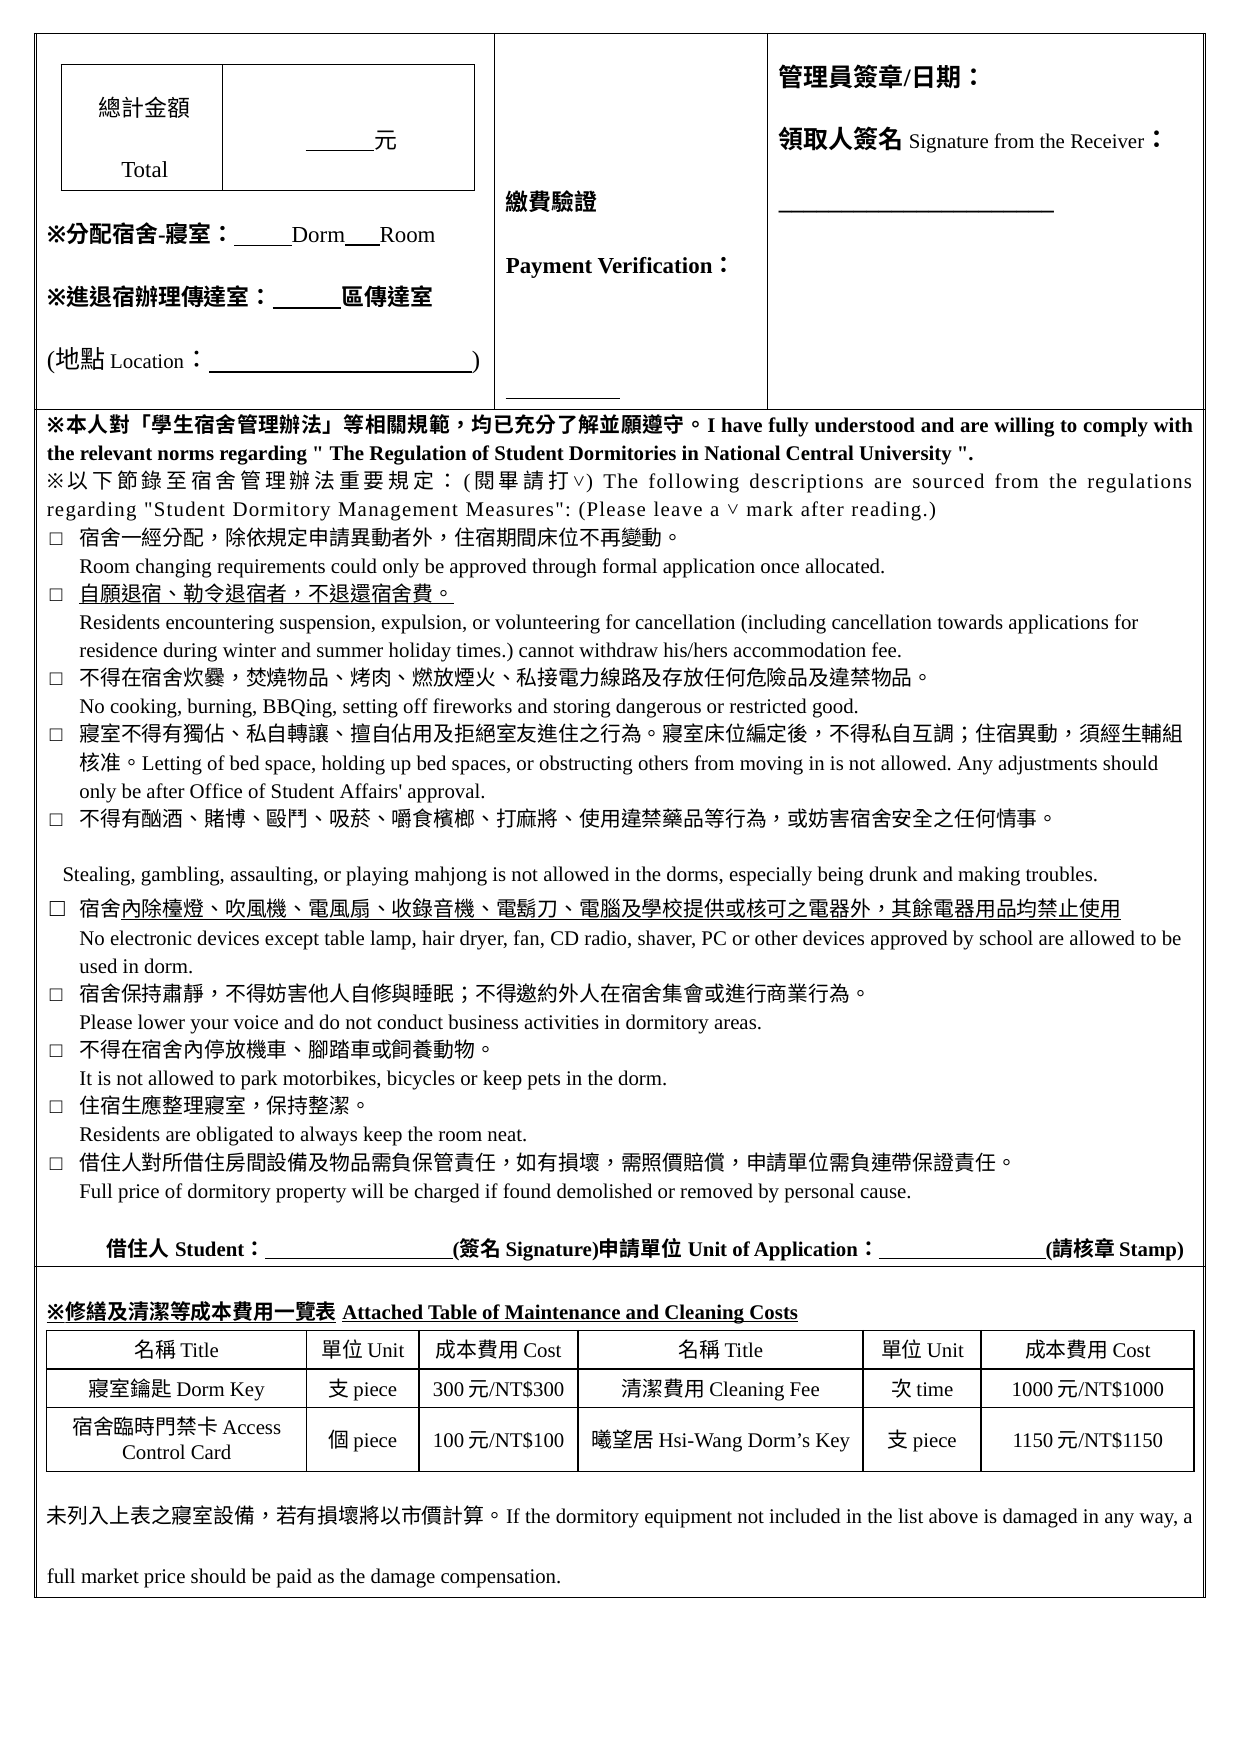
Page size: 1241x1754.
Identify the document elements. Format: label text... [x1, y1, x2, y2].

table_cell 繳費驗證 Payment Verification： [495, 34, 767, 409]
table_cell 300元/NT$300 [420, 1370, 577, 1407]
table_header 名稱Title [47, 1331, 306, 1368]
table_cell 次time [864, 1370, 980, 1407]
table_header 名稱Title [579, 1331, 862, 1368]
table_cell 個piece [307, 1408, 418, 1471]
table_cell 總計金額 Total [62, 65, 222, 190]
table_cell 曦望居Hsi-Wang Dorm’s Key [579, 1408, 862, 1471]
table_header 單位Unit [307, 1331, 418, 1368]
table_cell 100元/NT$100 [420, 1408, 577, 1471]
table_cell ※修繕及清潔等成本費用一覽表 Attached Table of Maintenance and Cleaning Costs 未列入上表之寢室設備，若有損壞將以市價計算。If the dormitory equipment not included in the list above is damaged in any way, a full market price should be paid as the damage compensation. [37, 1267, 1203, 1597]
table_cell ※分配宿舍-寢室： Dorm Room ※進退宿辦理傳達室： 區傳達室 (地點Location： ) [37, 34, 494, 409]
table_cell 寢室鑰匙Dorm Key [47, 1370, 306, 1407]
table_cell 元 [223, 65, 474, 190]
table_cell 支piece [864, 1408, 980, 1471]
table_header 成本費用Cost [420, 1331, 577, 1368]
table_cell 管理員簽章/日期： 領取人簽名Signature from the Receiver： ______________________ [768, 34, 1203, 409]
table_cell 清潔費用Cleaning Fee [579, 1370, 862, 1407]
table_cell 宿舍臨時門禁卡Access Control Card [47, 1408, 306, 1471]
table_cell 支piece [307, 1370, 418, 1407]
table_cell 1000元/NT$1000 [982, 1370, 1193, 1407]
table_header 成本費用Cost [982, 1331, 1193, 1368]
table_header 單位Unit [864, 1331, 980, 1368]
table_cell ※本人對「學生宿舍管理辦法」等相關規範，均已充分了解並願遵守。I have fully understood and are willing to comply with the relevant norms regarding " The Regulation of Student Dormitories in National Central University ". ※以下節錄至宿舍管理辦法重要規定：(閱畢請打˅) The following descriptions are sourced from the regulations regarding "Student Dormitory Management Measures": (Please leave a ˅ mark after reading.) 宿舍一經分配，除依規定申請異動者外，住宿期間床位不再變動。 Room changing requirements could only be approved through formal application once allocated. 自願退宿、勒令退宿者，不退還宿舍費。 Residents encountering suspension, expulsion, or volunteering for cancellation (including cancellation towards applications for residence during winter and summer holiday times.) cannot withdraw his/hers accommodation fee. 不得在宿舍炊爨，焚燒物品、烤肉、燃放煙火、私接電力線路及存放任何危險品及違禁物品。 No cooking, burning, BBQing, setting off fireworks and storing dangerous or restricted good. 寢室不得有獨佔、私自轉讓、擅自佔用及拒絕室友進住之行為。寢室床位編定後，不得私自互調；住宿異動，須經生輔組核准。Letting of bed space, holding up bed spaces, or obstructing others from moving in is not allowed. Any adjustments should only be after Office of Student Affairs' approval. 不得有酗酒、賭博、毆鬥、吸菸、嚼食檳榔、打麻將、使用違禁藥品等行為，或妨害宿舍安全之任何情事。 Stealing, gambling, assaulting, or playing mahjong is not allowed in the dorms, especially being drunk and making troubles. 宿舍內除檯燈、吹風機、電風扇、收錄音機、電鬍刀、電腦及學校提供或核可之電器外，其餘電器用品均禁止使用 No electronic devices except table lamp, hair dryer, fan, CD radio, shaver, PC or other devices approved by school are allowed to be used in dorm. 宿舍保持肅靜，不得妨害他人自修與睡眠；不得邀約外人在宿舍集會或進行商業行為。 Please lower your voice and do not conduct business activities in dormitory areas. 不得在宿舍內停放機車、腳踏車或飼養動物。 It is not allowed to park motorbikes, bicycles or keep pets in the dorm. 住宿生應整理寢室，保持整潔。 Residents are obligated to always keep the room neat. 借住人對所借住房間設備及物品需負保管責任，如有損壞，需照價賠償，申請單位需負連帶保證責任。 Full price of dormitory property will be charged if found demolished or removed by personal cause. 借住人 Student： (簽名Signature)申請單位 Unit of Application： (請核章Stamp) [37, 410, 1203, 1266]
table_cell 1150元/NT$1150 [982, 1408, 1193, 1471]
